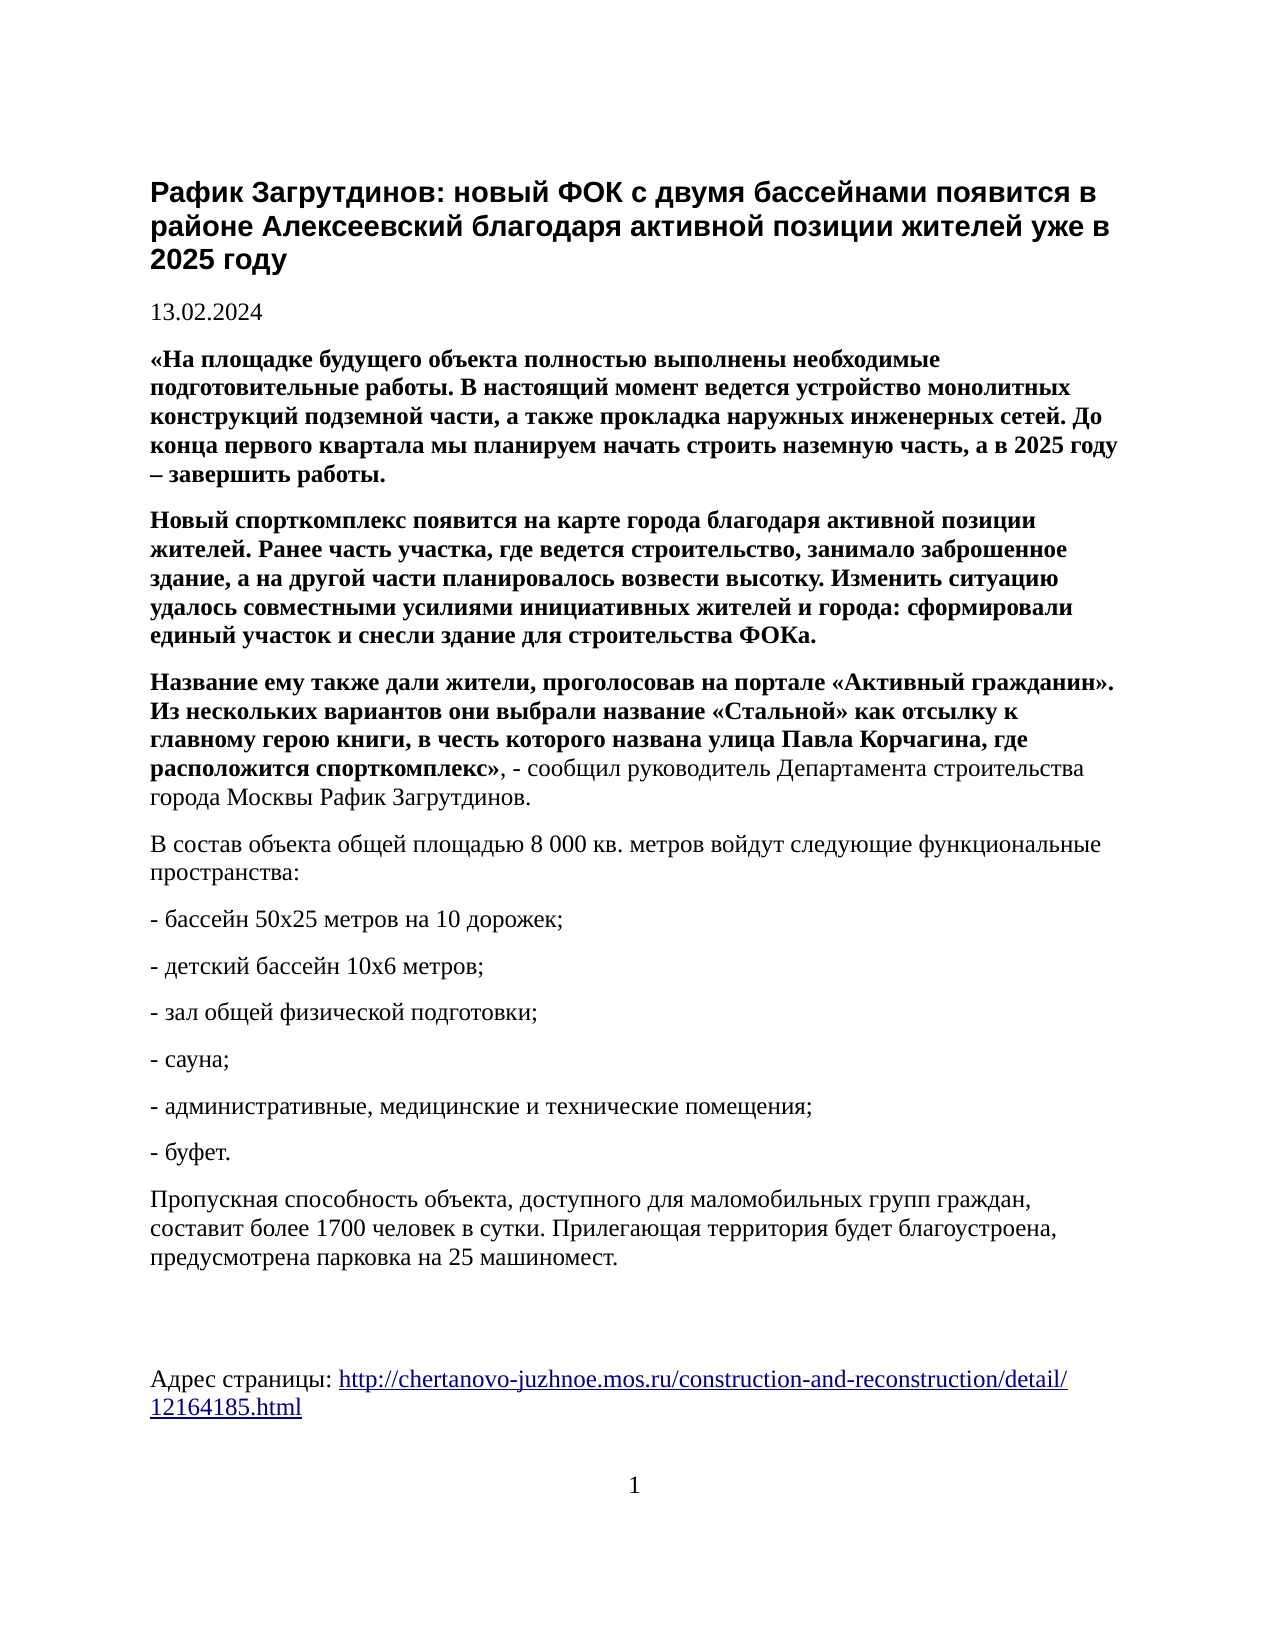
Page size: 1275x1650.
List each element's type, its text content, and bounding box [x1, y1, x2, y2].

text Новый спорткомплекс появится на карте города благодаря активной позиции жителей. Ранее часть участка, где ведется строительство, занимало заброшенное здание, а на другой части планировалось возвести высотку. Изменить ситуацию удалось совместными усилиями инициативных жителей и города: сформировали единый участок и снесли здание для строительства ФОКа. [150, 505, 1125, 649]
text Пропускная способность объекта, доступного для маломобильных групп граждан, составит более 1700 человек в сутки. Прилегающая территория будет благоустроена, предусмотрена парковка на 25 машиномест. [150, 1184, 1125, 1270]
text 13.02.2024 [150, 297, 1125, 326]
text - сауна; [150, 1044, 1125, 1073]
subtitle Рафик Загрутдинов: новый ФОК с двумя бассейнами появится в районе Алексеевский благодаря активной позиции жителей уже в 2025 году [150, 175, 1125, 276]
text - детский бассейн 10х6 метров; [150, 951, 1125, 979]
text «На площадке будущего объекта полностью выполнены необходимые подготовительные работы. В настоящий момент ведется устройство монолитных конструкций подземной части, а также прокладка наружных инженерных сетей. До конца первого квартала мы планируем начать строить наземную часть, а в 2025 году – завершить работы. [150, 344, 1125, 487]
text В состав объекта общей площадью 8 000 кв. метров войдут следующие функциональные пространства: [150, 829, 1125, 886]
text - административные, медицинские и технические помещения; [150, 1091, 1125, 1119]
text - буфет. [150, 1137, 1125, 1166]
text Адрес страницы: http://chertanovo-juzhnoe.mos.ru/construction-and-reconstruction/detail/12164185.html [150, 1364, 1125, 1421]
text - бассейн 50х25 метров на 10 дорожек; [150, 904, 1125, 933]
text - зал общей физической подготовки; [150, 997, 1125, 1026]
text Название ему также дали жители, проголосовав на портале «Активный гражданин». Из нескольких вариантов они выбрали название «Стальной» как отсылку к главному герою книги, в честь которого названа улица Павла Корчагина, где расположится спорткомплекс», - сообщил руководитель Департамента строительства города Москвы Рафик Загрутдинов. [150, 667, 1125, 811]
